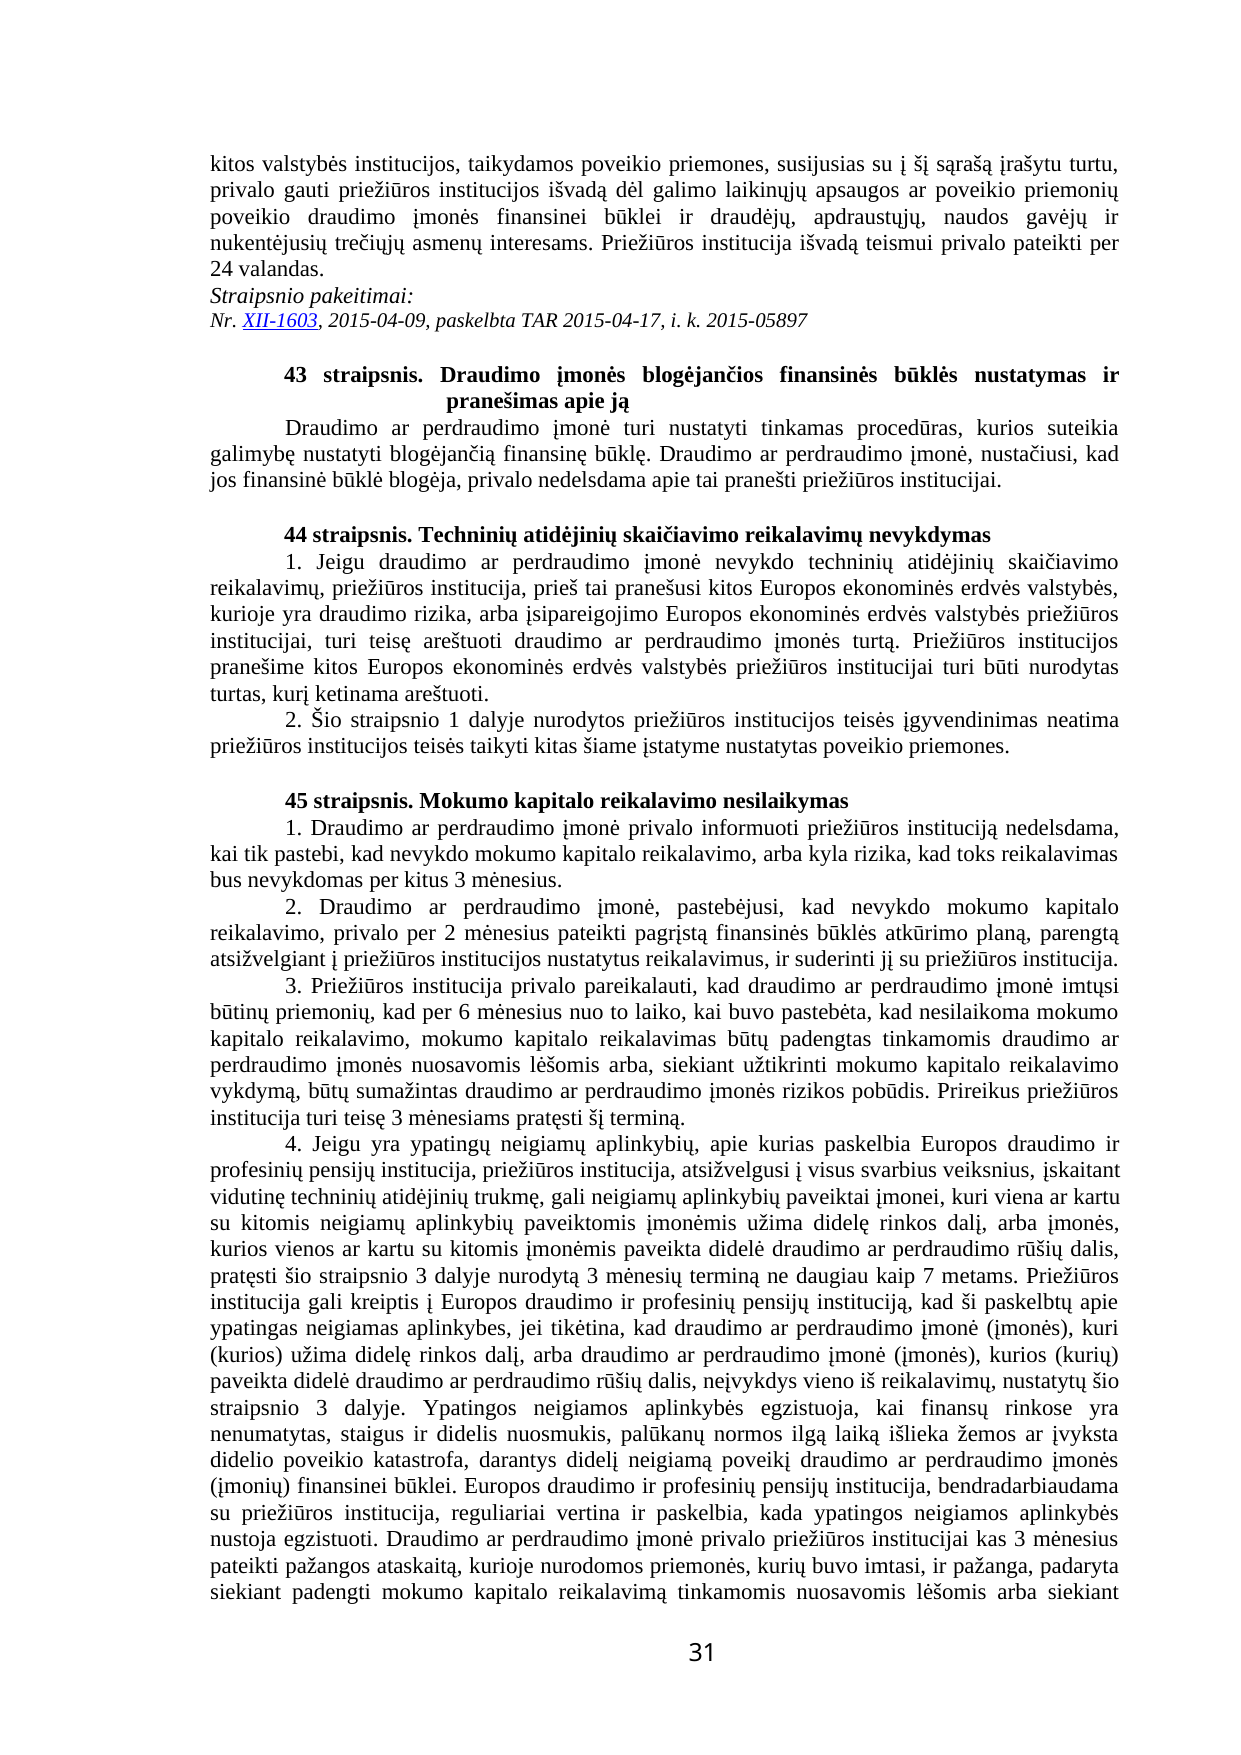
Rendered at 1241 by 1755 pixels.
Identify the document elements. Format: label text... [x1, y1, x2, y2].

text Straipsnio pakeitimai: [210, 282, 1120, 308]
text 1. Jeigu draudimo ar perdraudimo įmonė nevykdo techninių atidėjinių skaičiavimo reikalavimų, priežiūros institucija, prieš tai pranešusi kitos Europos ekonominės erdvės valstybės, kurioje yra draudimo rizika, arba įsipareigojimo Europos ekonominės erdvės valstybės priežiūros institucijai, turi teisę areštuoti draudimo ar perdraudimo įmonės turtą. Priežiūros institucijos pranešime kitos Europos ekonominės erdvės valstybės priežiūros institucijai turi būti nurodytas turtas, kurį ketinama areštuoti. [210, 548, 1120, 706]
text 2. Draudimo ar perdraudimo įmonė, pastebėjusi, kad nevykdo mokumo kapitalo reikalavimo, privalo per 2 mėnesius pateikti pagrįstą finansinės būklės atkūrimo planą, parengtą atsižvelgiant į priežiūros institucijos nustatytus reikalavimus, ir suderinti jį su priežiūros institucija. [210, 893, 1120, 972]
text 1. Draudimo ar perdraudimo įmonė privalo informuoti priežiūros instituciją nedelsdama, kai tik pastebi, kad nevykdo mokumo kapitalo reikalavimo, arba kyla rizika, kad toks reikalavimas bus nevykdomas per kitus 3 mėnesius. [210, 814, 1120, 893]
text kitos valstybės institucijos, taikydamos poveikio priemones, susijusias su į šį sąrašą įrašytu turtu, privalo gauti priežiūros institucijos išvadą dėl galimo laikinųjų apsaugos ar poveikio priemonių poveikio draudimo įmonės finansinei būklei ir draudėjų, apdraustųjų, naudos gavėjų ir nukentėjusių trečiųjų asmenų interesams. Priežiūros institucija išvadą teismui privalo pateikti per 24 valandas. [210, 150, 1120, 282]
text 43 straipsnis. Draudimo įmonės blogėjančios finansinės būklės nustatymas ir pranešimas apie ją [284, 361, 1120, 414]
text Nr. XII-1603, 2015-04-09, paskelbta TAR 2015-04-17, i. k. 2015-05897 [210, 308, 1120, 332]
text 3. Priežiūros institucija privalo pareikalauti, kad draudimo ar perdraudimo įmonė imtųsi būtinų priemonių, kad per 6 mėnesius nuo to laiko, kai buvo pastebėta, kad nesilaikoma mokumo kapitalo reikalavimo, mokumo kapitalo reikalavimas būtų padengtas tinkamomis draudimo ar perdraudimo įmonės nuosavomis lėšomis arba, siekiant užtikrinti mokumo kapitalo reikalavimo vykdymą, būtų sumažintas draudimo ar perdraudimo įmonės rizikos pobūdis. Prireikus priežiūros institucija turi teisę 3 mėnesiams pratęsti šį terminą. [210, 972, 1120, 1130]
text 4. Jeigu yra ypatingų neigiamų aplinkybių, apie kurias paskelbia Europos draudimo ir profesinių pensijų institucija, priežiūros institucija, atsižvelgusi į visus svarbius veiksnius, įskaitant vidutinę techninių atidėjinių trukmę, gali neigiamų aplinkybių paveiktai įmonei, kuri viena ar kartu su kitomis neigiamų aplinkybių paveiktomis įmonėmis užima didelę rinkos dalį, arba įmonės, kurios vienos ar kartu su kitomis įmonėmis paveikta didelė draudimo ar perdraudimo rūšių dalis, pratęsti šio straipsnio 3 dalyje nurodytą 3 mėnesių terminą ne daugiau kaip 7 metams. Priežiūros institucija gali kreiptis į Europos draudimo ir profesinių pensijų instituciją, kad ši paskelbtų apie ypatingas neigiamas aplinkybes, jei tikėtina, kad draudimo ar perdraudimo įmonė (įmonės), kuri (kurios) užima didelę rinkos dalį, arba draudimo ar perdraudimo įmonė (įmonės), kurios (kurių) paveikta didelė draudimo ar perdraudimo rūšių dalis, neįvykdys vieno iš reikalavimų, nustatytų šio straipsnio 3 dalyje. Ypatingos neigiamos aplinkybės egzistuoja, kai finansų rinkose yra nenumatytas, staigus ir didelis nuosmukis, palūkanų normos ilgą laiką išlieka žemos ar įvyksta didelio poveikio katastrofa, darantys didelį neigiamą poveikį draudimo ar perdraudimo įmonės (įmonių) finansinei būklei. Europos draudimo ir profesinių pensijų institucija, bendradarbiaudama su priežiūros institucija, reguliariai vertina ir paskelbia, kada ypatingos neigiamos aplinkybės nustoja egzistuoti. Draudimo ar perdraudimo įmonė privalo priežiūros institucijai kas 3 mėnesius pateikti pažangos ataskaitą, kurioje nurodomos priemonės, kurių buvo imtasi, ir pažanga, padaryta siekiant padengti mokumo kapitalo reikalavimą tinkamomis nuosavomis lėšomis arba siekiant [210, 1130, 1120, 1604]
text 45 straipsnis. Mokumo kapitalo reikalavimo nesilaikymas [210, 787, 1120, 814]
text 44 straipsnis. Techninių atidėjinių skaičiavimo reikalavimų nevykdymas [284, 521, 1120, 548]
text 2. Šio straipsnio 1 dalyje nurodytos priežiūros institucijos teisės įgyvendinimas neatima priežiūros institucijos teisės taikyti kitas šiame įstatyme nustatytas poveikio priemones. [210, 706, 1120, 759]
text Draudimo ar perdraudimo įmonė turi nustatyti tinkamas procedūras, kurios suteikia galimybę nustatyti blogėjančią finansinę būklę. Draudimo ar perdraudimo įmonė, nustačiusi, kad jos finansinė būklė blogėja, privalo nedelsdama apie tai pranešti priežiūros institucijai. [210, 414, 1120, 493]
